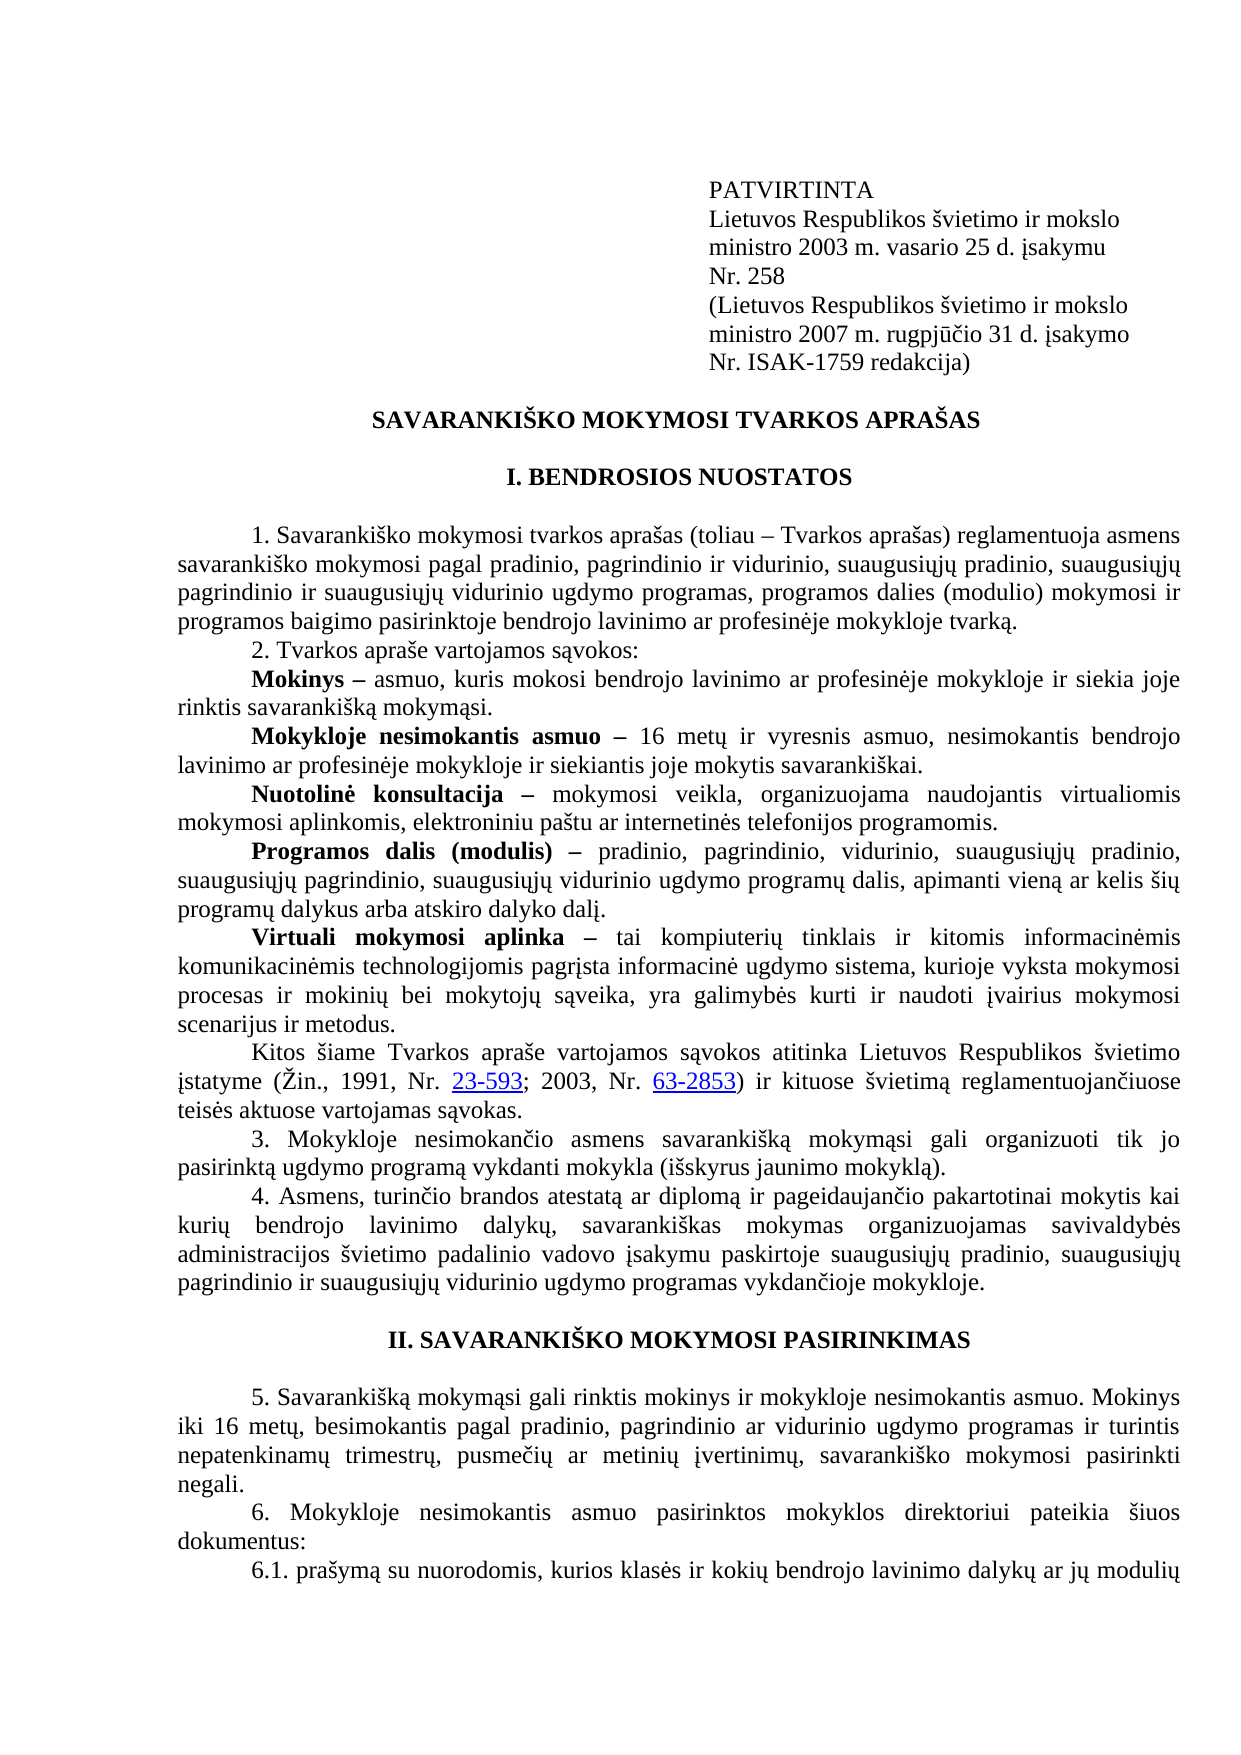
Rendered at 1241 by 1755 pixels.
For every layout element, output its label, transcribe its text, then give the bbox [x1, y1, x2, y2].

text II. SAVARANKIŠKO MOKYMOSI PASIRINKIMAS [177, 1325, 1181, 1354]
text Virtuali mokymosi aplinka – tai kompiuterių tinklais ir kitomis informacinėmis komunikacinėmis technologijomis pagrįsta informacinė ugdymo sistema, kurioje vyksta mokymosi procesas ir mokinių bei mokytojų sąveika, yra galimybės kurti ir naudoti įvairius mokymosi scenarijus ir metodus. [177, 922, 1181, 1037]
text 2. Tvarkos apraše vartojamos sąvokos: [177, 635, 1181, 664]
text ministro 2003 m. vasario 25 d. įsakymu [177, 232, 1181, 261]
text Programos dalis (modulis) – pradinio, pagrindinio, vidurinio, suaugusiųjų pradinio, suaugusiųjų pagrindinio, suaugusiųjų vidurinio ugdymo programų dalis, apimanti vieną ar kelis šių programų dalykus arba atskiro dalyko dalį. [177, 836, 1181, 922]
text Nr. ISAK-1759 redakcija) [177, 347, 1181, 376]
text 5. Savarankišką mokymąsi gali rinktis mokinys ir mokykloje nesimokantis asmuo. Mokinys iki 16 metų, besimokantis pagal pradinio, pagrindinio ar vidurinio ugdymo programas ir turintis nepatenkinamų trimestrų, pusmečių ar metinių įvertinimų, savarankiško mokymosi pasirinkti negali. [177, 1382, 1181, 1497]
text (Lietuvos Respublikos švietimo ir mokslo [177, 290, 1181, 319]
text Kitos šiame Tvarkos apraše vartojamos sąvokos atitinka Lietuvos Respublikos švietimo įstatyme (Žin., 1991, Nr. 23-593; 2003, Nr. 63-2853) ir kituose švietimą reglamentuojančiuose teisės aktuose vartojamas sąvokas. [177, 1037, 1181, 1124]
text SAVARANKIŠKO MOKYMOSI TVARKOS APRAŠAS [177, 405, 1181, 434]
text 6.1. prašymą su nuorodomis, kurios klasės ir kokių bendrojo lavinimo dalykų ar jų modulių [177, 1555, 1181, 1584]
text Lietuvos Respublikos švietimo ir mokslo [177, 204, 1181, 232]
text Nuotolinė konsultacija – mokymosi veikla, organizuojama naudojantis virtualiomis mokymosi aplinkomis, elektroniniu paštu ar internetinės telefonijos programomis. [177, 779, 1181, 836]
text 3. Mokykloje nesimokančio asmens savarankišką mokymąsi gali organizuoti tik jo pasirinktą ugdymo programą vykdanti mokykla (išskyrus jaunimo mokyklą). [177, 1124, 1181, 1181]
text ministro 2007 m. rugpjūčio 31 d. įsakymo [177, 319, 1181, 347]
text I. BENDROSIOS NUOSTATOS [177, 462, 1181, 491]
text 6. Mokykloje nesimokantis asmuo pasirinktos mokyklos direktoriui pateikia šiuos dokumentus: [177, 1497, 1181, 1555]
text 4. Asmens, turinčio brandos atestatą ar diplomą ir pageidaujančio pakartotinai mokytis kai kurių bendrojo lavinimo dalykų, savarankiškas mokymas organizuojamas savivaldybės administracijos švietimo padalinio vadovo įsakymu paskirtoje suaugusiųjų pradinio, suaugusiųjų pagrindinio ir suaugusiųjų vidurinio ugdymo programas vykdančioje mokykloje. [177, 1181, 1181, 1296]
text PATVIRTINTA [177, 175, 1181, 204]
text Nr. 258 [177, 261, 1181, 290]
text Mokykloje nesimokantis asmuo – 16 metų ir vyresnis asmuo, nesimokantis bendrojo lavinimo ar profesinėje mokykloje ir siekiantis joje mokytis savarankiškai. [177, 721, 1181, 779]
text Mokinys – asmuo, kuris mokosi bendrojo lavinimo ar profesinėje mokykloje ir siekia joje rinktis savarankišką mokymąsi. [177, 664, 1181, 721]
text 1. Savarankiško mokymosi tvarkos aprašas (toliau – Tvarkos aprašas) reglamentuoja asmens savarankiško mokymosi pagal pradinio, pagrindinio ir vidurinio, suaugusiųjų pradinio, suaugusiųjų pagrindinio ir suaugusiųjų vidurinio ugdymo programas, programos dalies (modulio) mokymosi ir programos baigimo pasirinktoje bendrojo lavinimo ar profesinėje mokykloje tvarką. [177, 520, 1181, 635]
